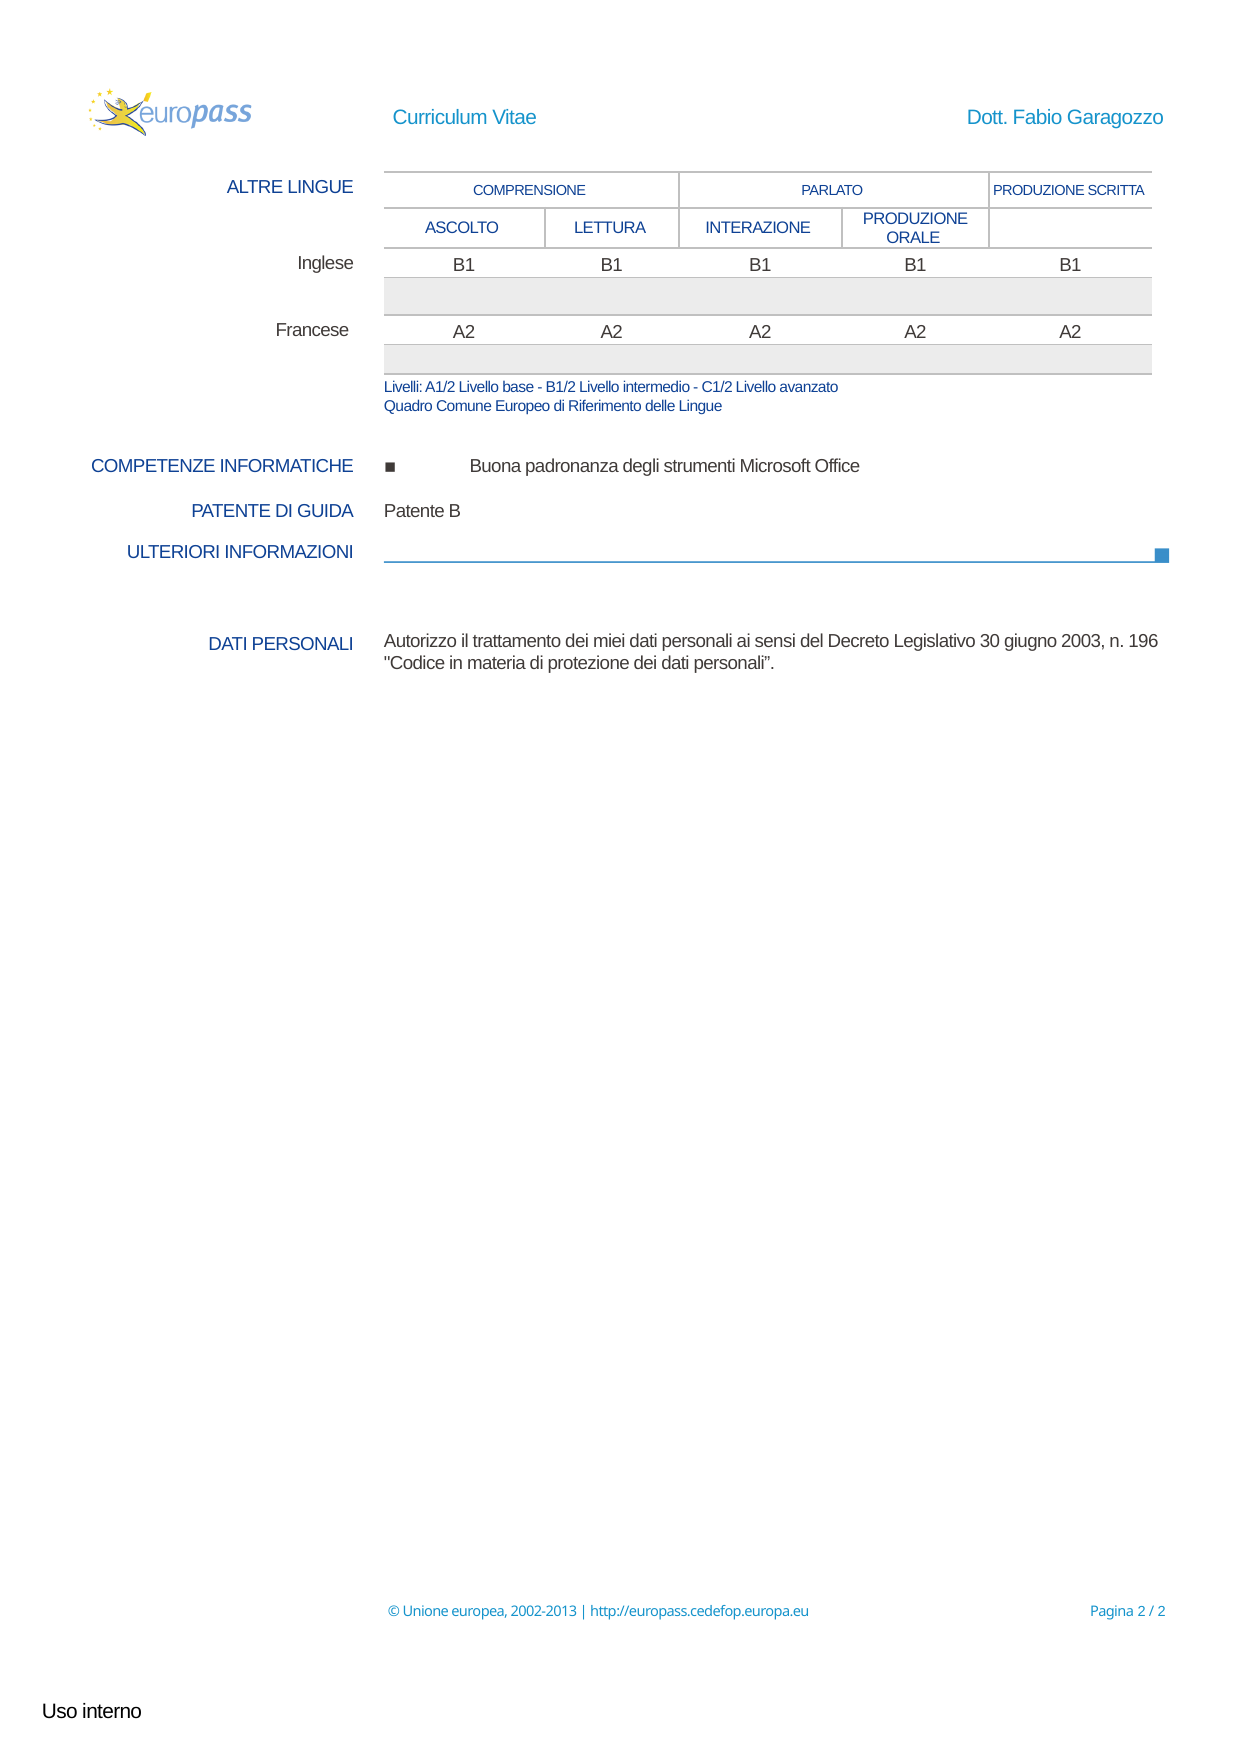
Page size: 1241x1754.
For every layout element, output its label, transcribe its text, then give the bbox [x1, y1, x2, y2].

table_cell B1 [679, 249, 842, 277]
table_header ULTERIORI INFORMAZIONI [89, 541, 384, 563]
table_header [384, 692, 1169, 714]
table_cell A2 [545, 316, 679, 343]
table_cell [89, 606, 384, 630]
table_header [89, 692, 384, 714]
table_cell COMPRENSIONE [384, 173, 678, 207]
table_cell B1 [989, 249, 1152, 277]
table_header Competenze informatiche [89, 453, 384, 478]
table_cell A2 [989, 316, 1152, 343]
table_cell PRODUZIONE SCRITTA [990, 173, 1152, 207]
table_cell [384, 606, 1169, 630]
table_cell [990, 209, 1152, 247]
table_cell Dati personali [89, 630, 384, 673]
table_cell Interazione [680, 209, 841, 247]
table_header Buona padronanza degli strumenti Microsoft Office [384, 453, 1169, 478]
table_cell A2 [384, 316, 544, 343]
table_cell Altre lingue [89, 171, 384, 247]
table_cell Autorizzo il trattamento dei miei dati personali ai sensi del Decreto Legislativo 30 giugno 2003, n. 196 "Codice in materia di protezione dei dati personali”. [384, 630, 1169, 673]
table_cell Lettura [546, 209, 678, 247]
table_cell A2 [842, 316, 989, 343]
table_cell [89, 277, 384, 314]
table_cell Livelli: A1/2 Livello base - B1/2 Livello intermedio - C1/2 Livello avanzato Quadro Comune Europeo di Riferimento delle Lingue [384, 375, 1152, 414]
table_cell Ascolto [384, 209, 544, 247]
table_cell PARLATO [680, 173, 988, 207]
table_cell A2 [679, 316, 842, 343]
table_header [89, 582, 384, 606]
table_cell [384, 278, 1152, 314]
table_cell [89, 344, 384, 373]
table_cell Inglese [89, 247, 384, 277]
table_header Patente B [384, 497, 1169, 522]
table_cell Francese [89, 314, 384, 343]
table_cell [384, 345, 1152, 373]
table_cell B1 [384, 249, 544, 277]
table_header [384, 541, 1169, 561]
table_header Patente di guida [89, 497, 384, 522]
table_header [384, 582, 1169, 606]
table_cell Produzione orale [843, 209, 988, 247]
table_cell B1 [842, 249, 989, 277]
table_cell B1 [545, 249, 679, 277]
table_cell [89, 373, 384, 414]
